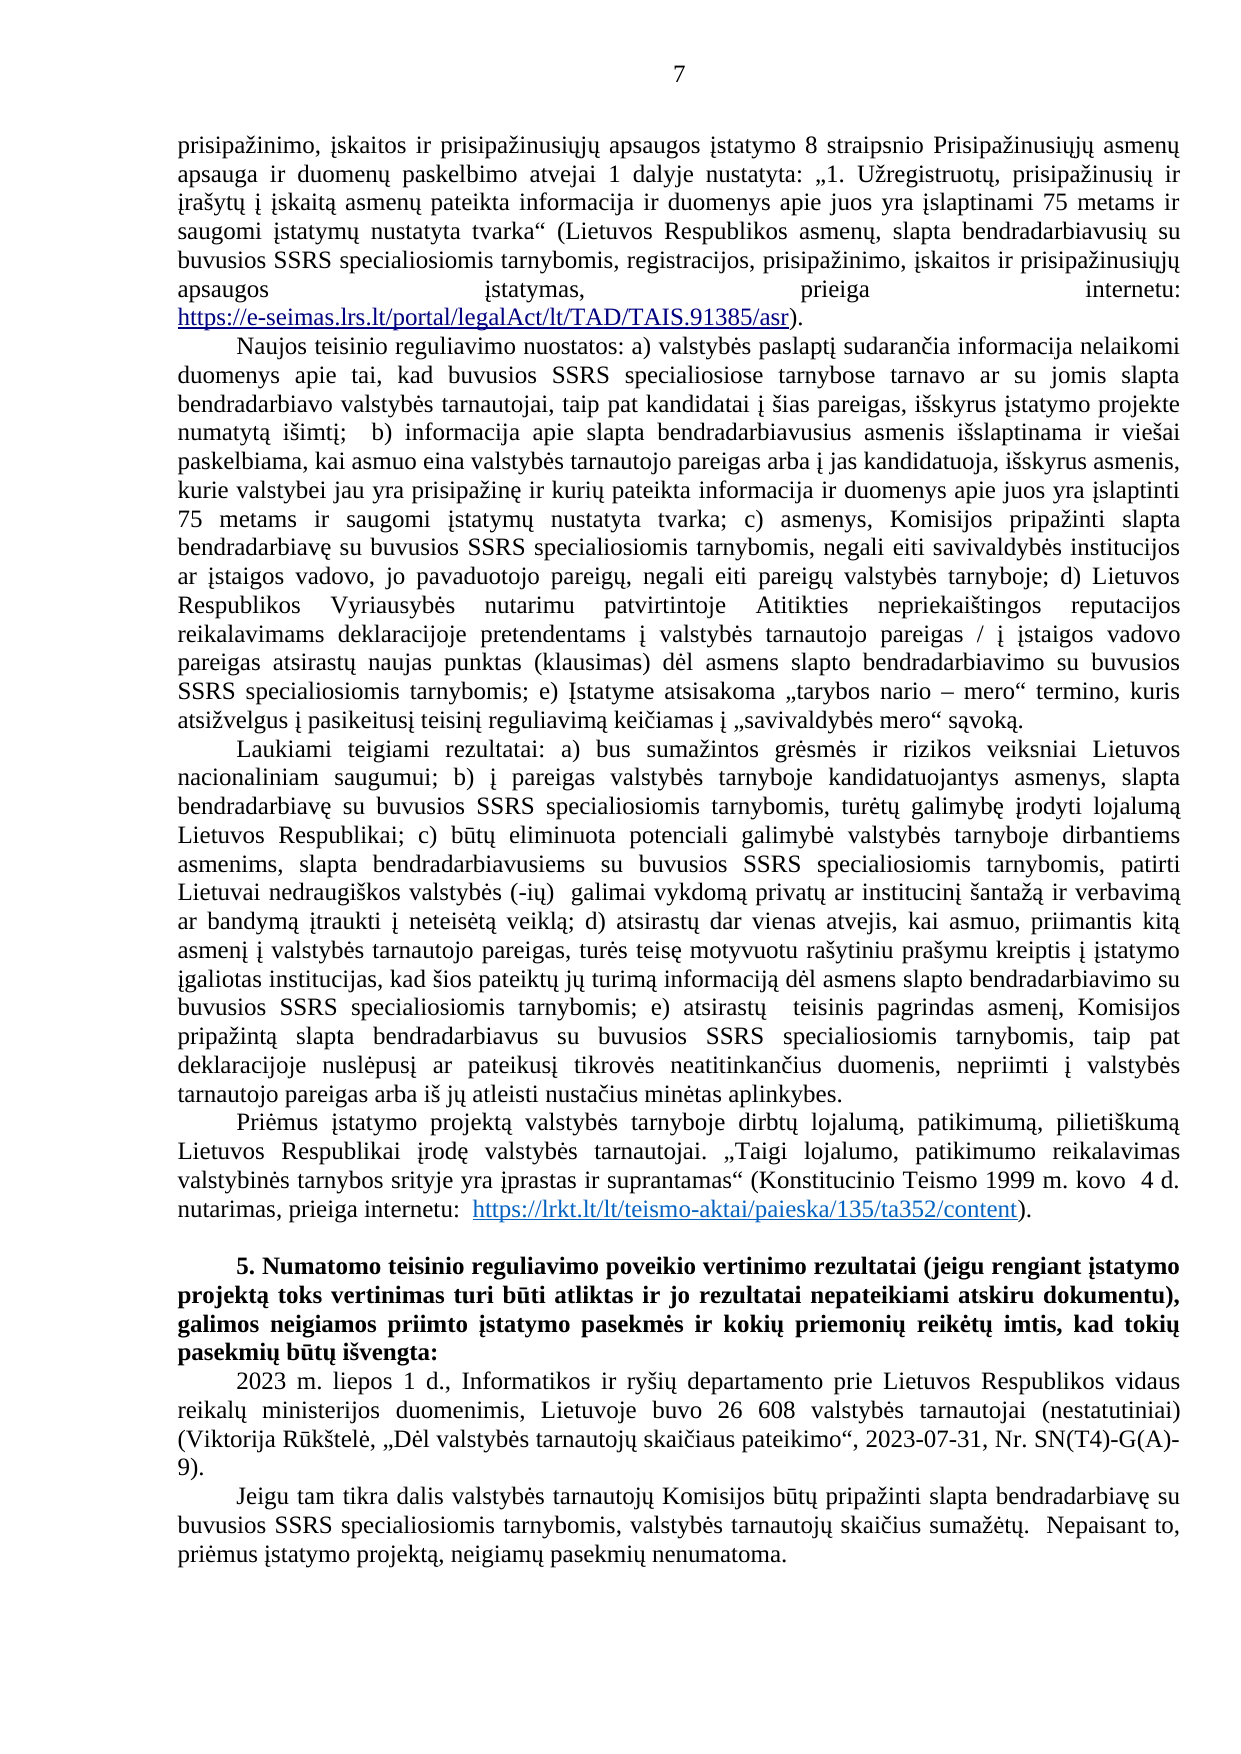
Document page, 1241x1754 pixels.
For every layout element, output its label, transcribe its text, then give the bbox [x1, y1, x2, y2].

text 2023 m. liepos 1 d., Informatikos ir ryšių departamento prie Lietuvos Respublikos vidaus reikalų ministerijos duomenimis, Lietuvoje buvo 26 608 valstybės tarnautojai (nestatutiniai) (Viktorija Rūkštelė, „Dėl valstybės tarnautojų skaičiaus pateikimo“, 2023-07-31, Nr. SN(T4)-G(A)-9). [177, 1366, 1181, 1481]
text Laukiami teigiami rezultatai: a) bus sumažintos grėsmės ir rizikos veiksniai Lietuvos nacionaliniam saugumui; b) į pareigas valstybės tarnyboje kandidatuojantys asmenys, slapta bendradarbiavę su buvusios SSRS specialiosiomis tarnybomis, turėtų galimybę įrodyti lojalumą Lietuvos Respublikai; c) būtų eliminuota potenciali galimybė valstybės tarnyboje dirbantiems asmenims, slapta bendradarbiavusiems su buvusios SSRS specialiosiomis tarnybomis, patirti Lietuvai nedraugiškos valstybės (-ių) galimai vykdomą privatų ar institucinį šantažą ir verbavimą ar bandymą įtraukti į neteisėtą veiklą; d) atsirastų dar vienas atvejis, kai asmuo, priimantis kitą asmenį į valstybės tarnautojo pareigas, turės teisę motyvuotu rašytiniu prašymu kreiptis į įstatymo įgaliotas institucijas, kad šios pateiktų jų turimą informaciją dėl asmens slapto bendradarbiavimo su buvusios SSRS specialiosiomis tarnybomis; e) atsirastų teisinis pagrindas asmenį, Komisijos pripažintą slapta bendradarbiavus su buvusios SSRS specialiosiomis tarnybomis, taip pat deklaracijoje nuslėpusį ar pateikusį tikrovės neatitinkančius duomenis, nepriimti į valstybės tarnautojo pareigas arba iš jų atleisti nustačius minėtas aplinkybes. [177, 734, 1181, 1107]
text Priėmus įstatymo projektą valstybės tarnyboje dirbtų lojalumą, patikimumą, pilietiškumą Lietuvos Respublikai įrodę valstybės tarnautojai. „Taigi lojalumo, patikimumo reikalavimas valstybinės tarnybos srityje yra įprastas ir suprantamas“ (Konstitucinio Teismo 1999 m. kovo 4 d. nutarimas, prieiga internetu: https://lrkt.lt/lt/teismo-aktai/paieska/135/ta352/content). [177, 1107, 1181, 1222]
text prisipažinimo, įskaitos ir prisipažinusiųjų apsaugos įstatymo 8 straipsnio Prisipažinusiųjų asmenų apsauga ir duomenų paskelbimo atvejai 1 dalyje nustatyta: „1. Užregistruotų, prisipažinusių ir įrašytų į įskaitą asmenų pateikta informacija ir duomenys apie juos yra įslaptinami 75 metams ir saugomi įstatymų nustatyta tvarka“ (Lietuvos Respublikos asmenų, slapta bendradarbiavusių su buvusios SSRS specialiosiomis tarnybomis, registracijos, prisipažinimo, įskaitos ir prisipažinusiųjų apsaugos įstatymas, prieiga internetu: https://e-seimas.lrs.lt/portal/legalAct/lt/TAD/TAIS.91385/asr). [177, 130, 1181, 331]
text Jeigu tam tikra dalis valstybės tarnautojų Komisijos būtų pripažinti slapta bendradarbiavę su buvusios SSRS specialiosiomis tarnybomis, valstybės tarnautojų skaičius sumažėtų. Nepaisant to, priėmus įstatymo projektą, neigiamų pasekmių nenumatoma. [177, 1481, 1181, 1567]
text Naujos teisinio reguliavimo nuostatos: a) valstybės paslaptį sudarančia informacija nelaikomi duomenys apie tai, kad buvusios SSRS specialiosiose tarnybose tarnavo ar su jomis slapta bendradarbiavo valstybės tarnautojai, taip pat kandidatai į šias pareigas, išskyrus įstatymo projekte numatytą išimtį; b) informacija apie slapta bendradarbiavusius asmenis išslaptinama ir viešai paskelbiama, kai asmuo eina valstybės tarnautojo pareigas arba į jas kandidatuoja, išskyrus asmenis, kurie valstybei jau yra prisipažinę ir kurių pateikta informacija ir duomenys apie juos yra įslaptinti 75 metams ir saugomi įstatymų nustatyta tvarka; c) asmenys, Komisijos pripažinti slapta bendradarbiavę su buvusios SSRS specialiosiomis tarnybomis, negali eiti savivaldybės institucijos ar įstaigos vadovo, jo pavaduotojo pareigų, negali eiti pareigų valstybės tarnyboje; d) Lietuvos Respublikos Vyriausybės nutarimu patvirtintoje Atitikties nepriekaištingos reputacijos reikalavimams deklaracijoje pretendentams į valstybės tarnautojo pareigas / į įstaigos vadovo pareigas atsirastų naujas punktas (klausimas) dėl asmens slapto bendradarbiavimo su buvusios SSRS specialiosiomis tarnybomis; e) Įstatyme atsisakoma „tarybos nario – mero“ termino, kuris atsižvelgus į pasikeitusį teisinį reguliavimą keičiamas į „savivaldybės mero“ sąvoką. [177, 331, 1181, 734]
text 5. Numatomo teisinio reguliavimo poveikio vertinimo rezultatai (jeigu rengiant įstatymo projektą toks vertinimas turi būti atliktas ir jo rezultatai nepateikiami atskiru dokumentu), galimos neigiamos priimto įstatymo pasekmės ir kokių priemonių reikėtų imtis, kad tokių pasekmių būtų išvengta: [177, 1251, 1181, 1366]
